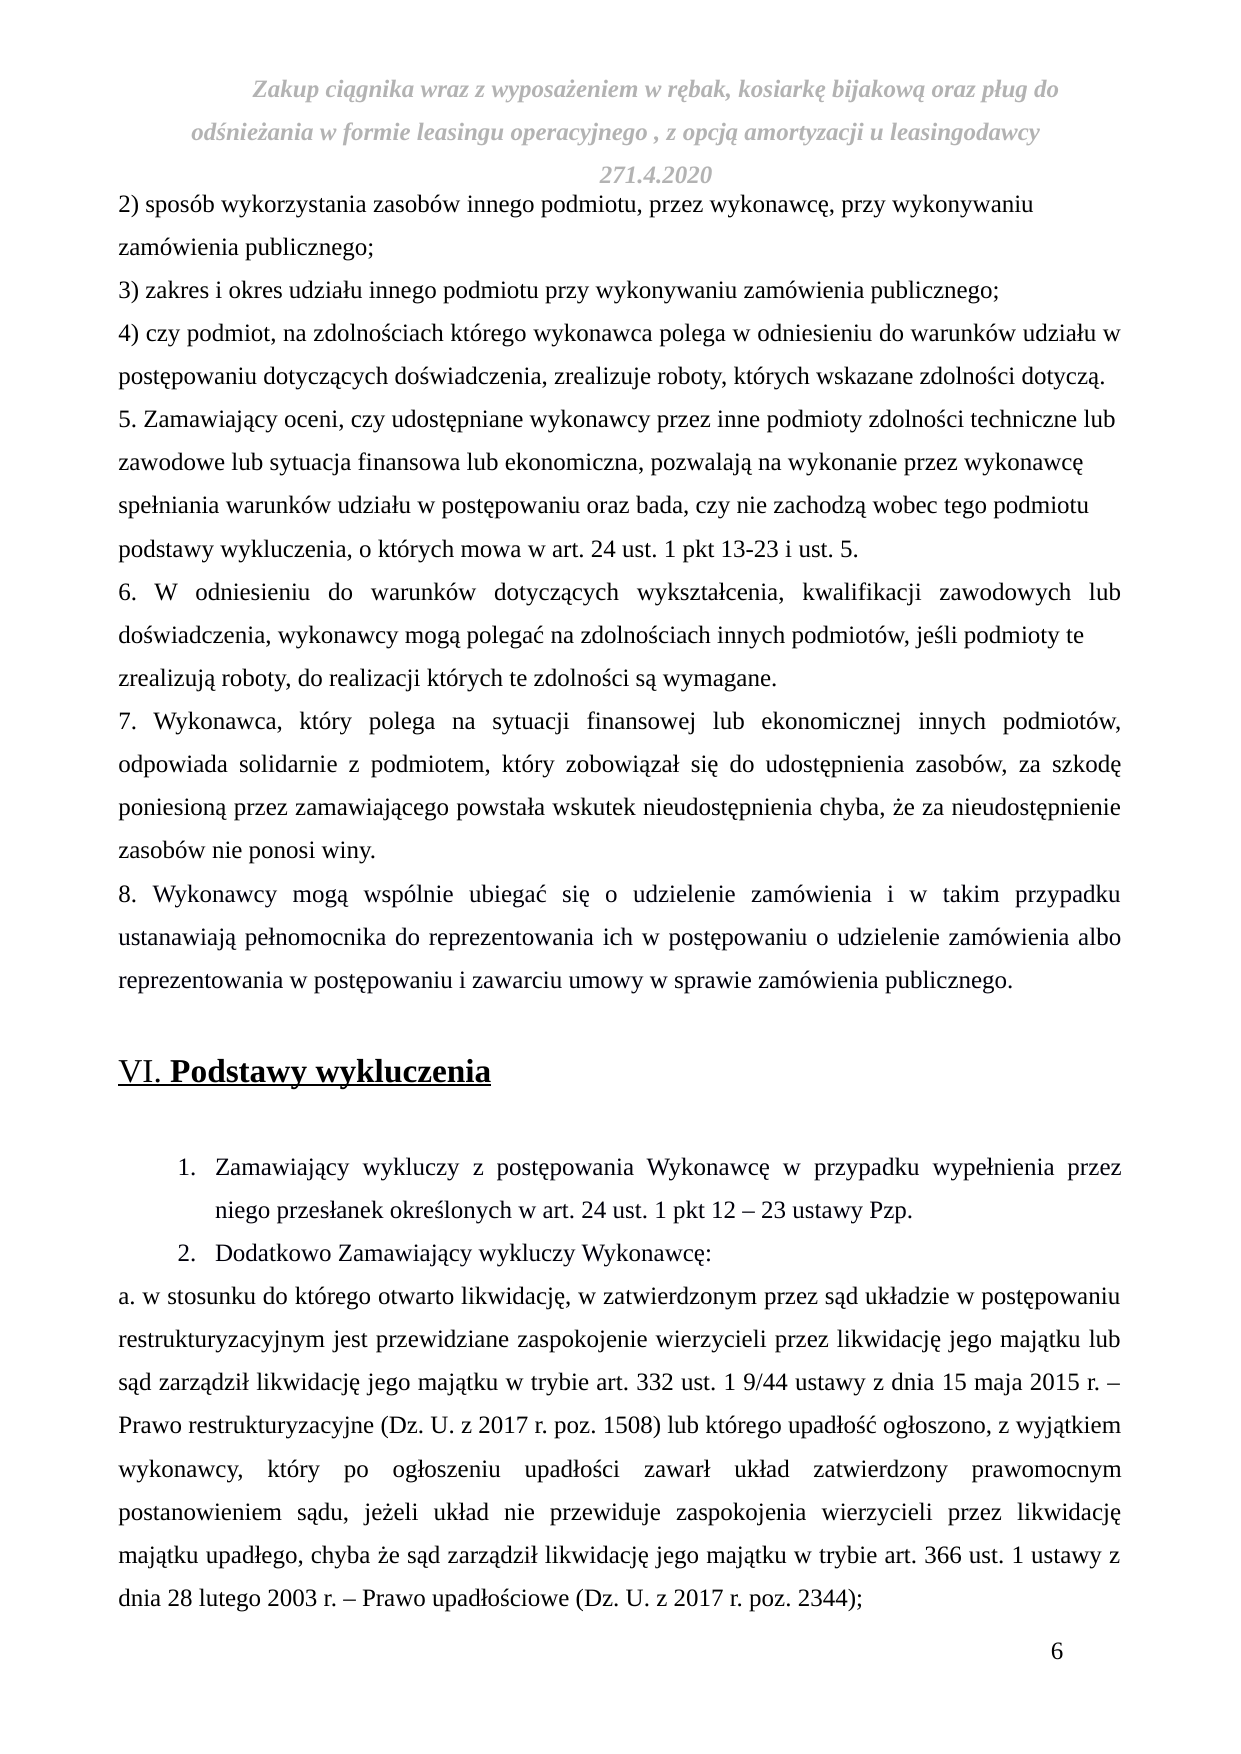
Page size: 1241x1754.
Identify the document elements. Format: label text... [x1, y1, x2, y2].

text 4) czy podmiot, na zdolnościach którego wykonawca polega w odniesieniu do warunków udziału w postępowaniu dotyczących doświadczenia, zrealizuje roboty, których wskazane zdolności dotyczą. [118, 318, 1122, 390]
text spełniania warunków udziału w postępowaniu oraz bada, czy nie zachodzą wobec tego podmiotu [118, 491, 1122, 519]
text 3) zakres i okres udziału innego podmiotu przy wykonywaniu zamówienia publicznego; [118, 275, 1122, 304]
text zamówienia publicznego; [118, 232, 1122, 261]
text 2) sposób wykorzystania zasobów innego podmiotu, przez wykonawcę, przy wykonywaniu [118, 189, 1122, 217]
text podstawy wykluczenia, o których mowa w art. 24 ust. 1 pkt 13-23 i ust. 5. [118, 534, 1122, 562]
text 7. Wykonawca, który polega na sytuacji finansowej lub ekonomicznej innych podmiotów, odpowiada solidarnie z podmiotem, który zobowiązał się do udostępnienia zasobów, za szkodę poniesioną przez zamawiającego powstała wskutek nieudostępnienia chyba, że za nieudostępnienie zasobów nie ponosi winy. [118, 706, 1122, 864]
text VI. Podstawy wykluczenia [118, 1051, 1122, 1089]
text zrealizują roboty, do realizacji których te zdolności są wymagane. [118, 663, 1122, 692]
text zawodowe lub sytuacja finansowa lub ekonomiczna, pozwalają na wykonanie przez wykonawcę [118, 447, 1122, 476]
list Zamawiający wykluczy z postępowania Wykonawcę w przypadku wypełnienia przez niego przesłanek określonych w art. 24 ust. 1 pkt 12 – 23 ustawy Pzp. [177, 1152, 1122, 1224]
text 5. Zamawiający oceni, czy udostępniane wykonawcy przez inne podmioty zdolności techniczne lub [118, 404, 1122, 433]
text 6. W odniesieniu do warunków dotyczących wykształcenia, kwalifikacji zawodowych lub doświadczenia, wykonawcy mogą polegać na zdolnościach innych podmiotów, jeśli podmioty te [118, 577, 1122, 649]
text a. w stosunku do którego otwarto likwidację, w zatwierdzonym przez sąd układzie w postępowaniu restrukturyzacyjnym jest przewidziane zaspokojenie wierzycieli przez likwidację jego majątku lub sąd zarządził likwidację jego majątku w trybie art. 332 ust. 1 9/44 ustawy z dnia 15 maja 2015 r. – Prawo restrukturyzacyjne (Dz. U. z 2017 r. poz. 1508) lub którego upadłość ogłoszono, z wyjątkiem wykonawcy, który po ogłoszeniu upadłości zawarł układ zatwierdzony prawomocnym postanowieniem sądu, jeżeli układ nie przewiduje zaspokojenia wierzycieli przez likwidację majątku upadłego, chyba że sąd zarządził likwidację jego majątku w trybie art. 366 ust. 1 ustawy z dnia 28 lutego 2003 r. – Prawo upadłościowe (Dz. U. z 2017 r. poz. 2344); [118, 1281, 1122, 1612]
text 8. Wykonawcy mogą wspólnie ubiegać się o udzielenie zamówienia i w takim przypadku ustanawiają pełnomocnika do reprezentowania ich w postępowaniu o udzielenie zamówienia albo reprezentowania w postępowaniu i zawarciu umowy w sprawie zamówienia publicznego. [118, 879, 1122, 994]
list Dodatkowo Zamawiający wykluczy Wykonawcę: [177, 1238, 1122, 1267]
